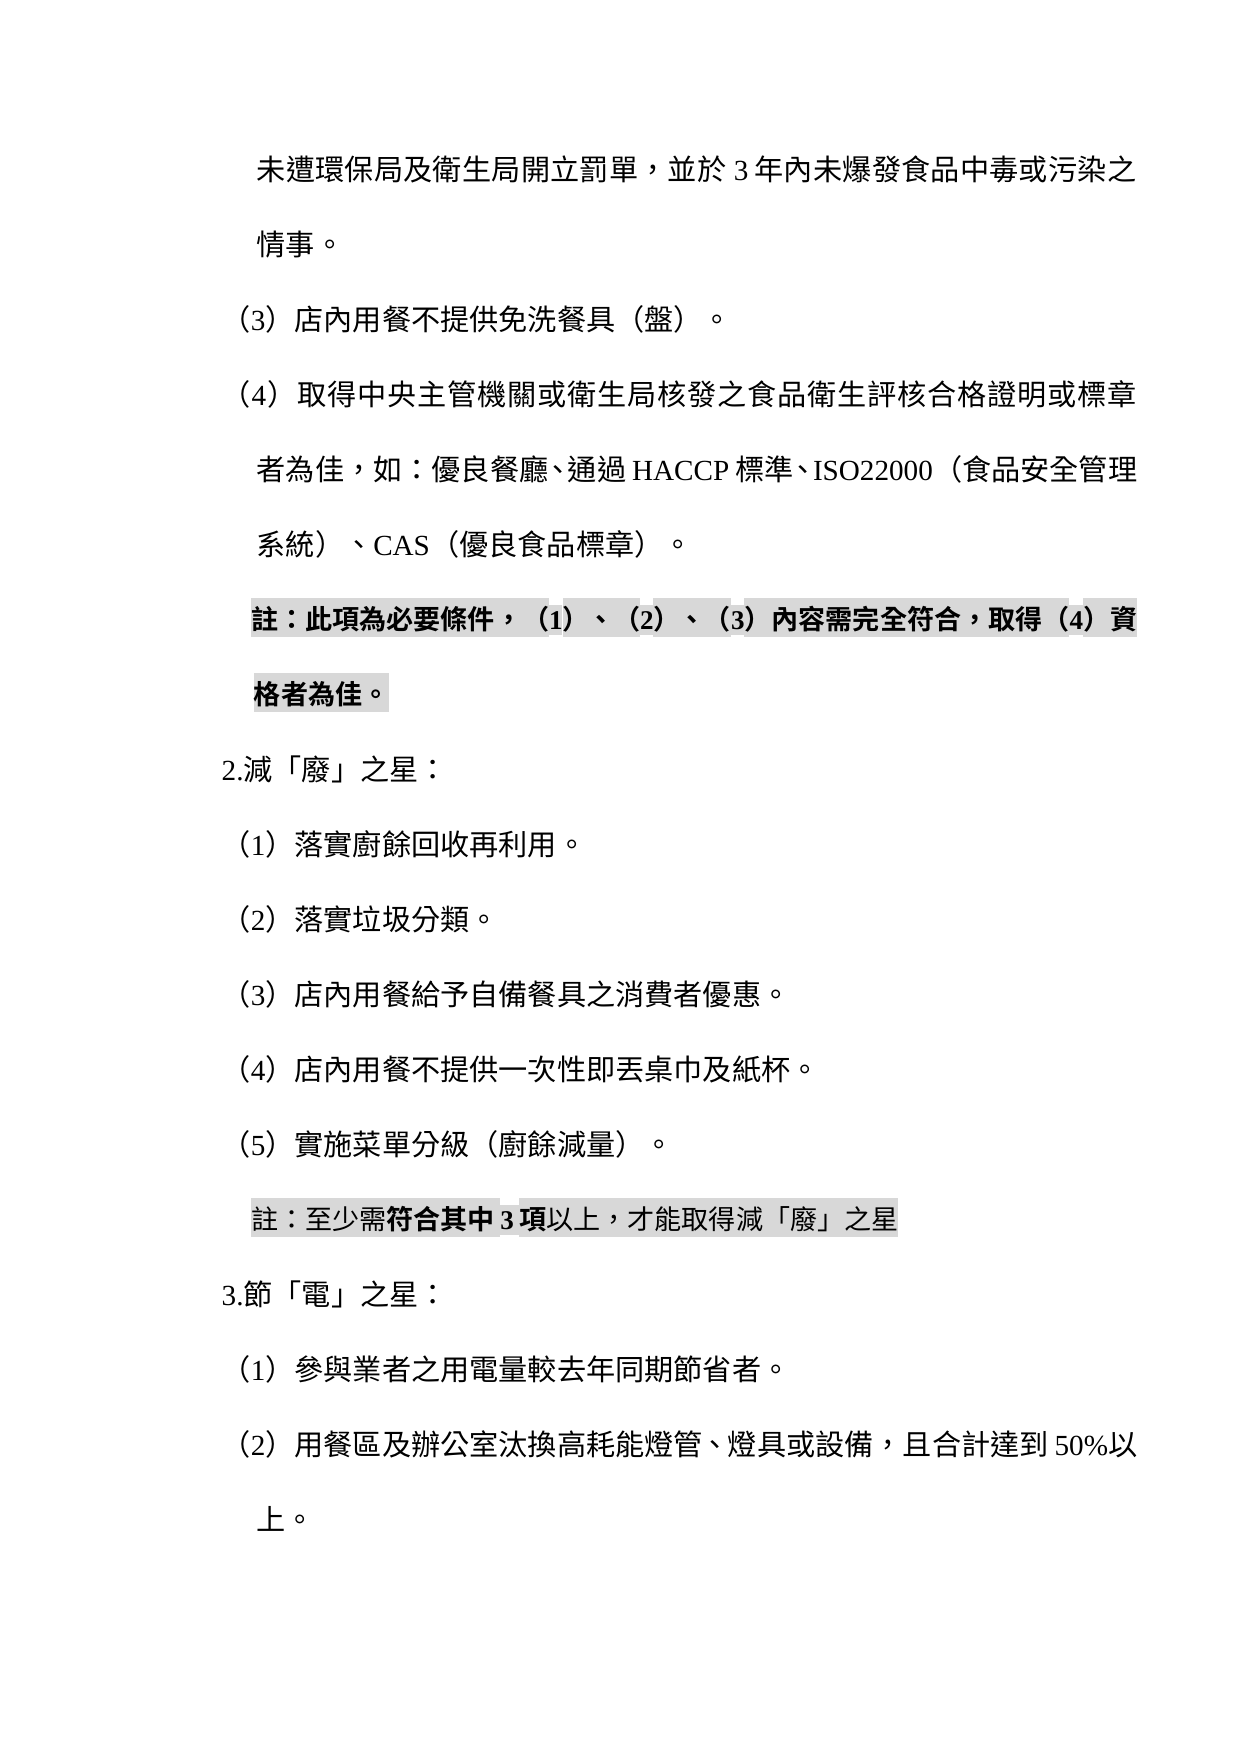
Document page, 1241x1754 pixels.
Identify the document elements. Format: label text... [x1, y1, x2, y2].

text 3.節「電」之星： [221, 1255, 1137, 1330]
text （5）實施菜單分級（廚餘減量）。 [221, 1105, 1137, 1180]
text （1）參與業者之用電量較去年同期節省者。 [221, 1330, 1137, 1405]
text （2）遵守空氣污染防制、噪音污染防制、餐飲廢水污水處理、廢棄物清理、室內空氣品質、環境衛生用藥及病媒防治、食品衛生、購物用塑膠袋及塑膠類（含保麗龍）免洗餐具限制使用政策等相關法規規定，1年內未遭環保局及衛生局開立罰單，並於3年內未爆發食品中毒或污染之情事。 [221, 130, 1137, 280]
text （1）落實廚餘回收再利用。 [221, 805, 1137, 880]
text （2）落實垃圾分類。 [221, 880, 1137, 955]
text （2）用餐區及辦公室汰換高耗能燈管、燈具或設備，且合計達到50%以上。 [221, 1405, 1137, 1555]
text 註：此項為必要條件，（1）、（2）、（3）內容需完全符合，取得（4）資格者為佳。 [251, 580, 1137, 730]
text （3）店內用餐不提供免洗餐具（盤）。 [221, 280, 1137, 355]
text 註：至少需符合其中3項以上，才能取得減「廢」之星 [251, 1180, 1137, 1255]
text （4）取得中央主管機關或衛生局核發之食品衛生評核合格證明或標章者為佳，如：優良餐廳、通過HACCP標準、ISO22000（食品安全管理系統）、CAS（優良食品標章）。 [221, 355, 1137, 580]
text （4）店內用餐不提供一次性即丟桌巾及紙杯。 [221, 1030, 1137, 1105]
text 2.減「廢」之星： [221, 730, 1137, 805]
text （3）店內用餐給予自備餐具之消費者優惠。 [221, 955, 1137, 1030]
